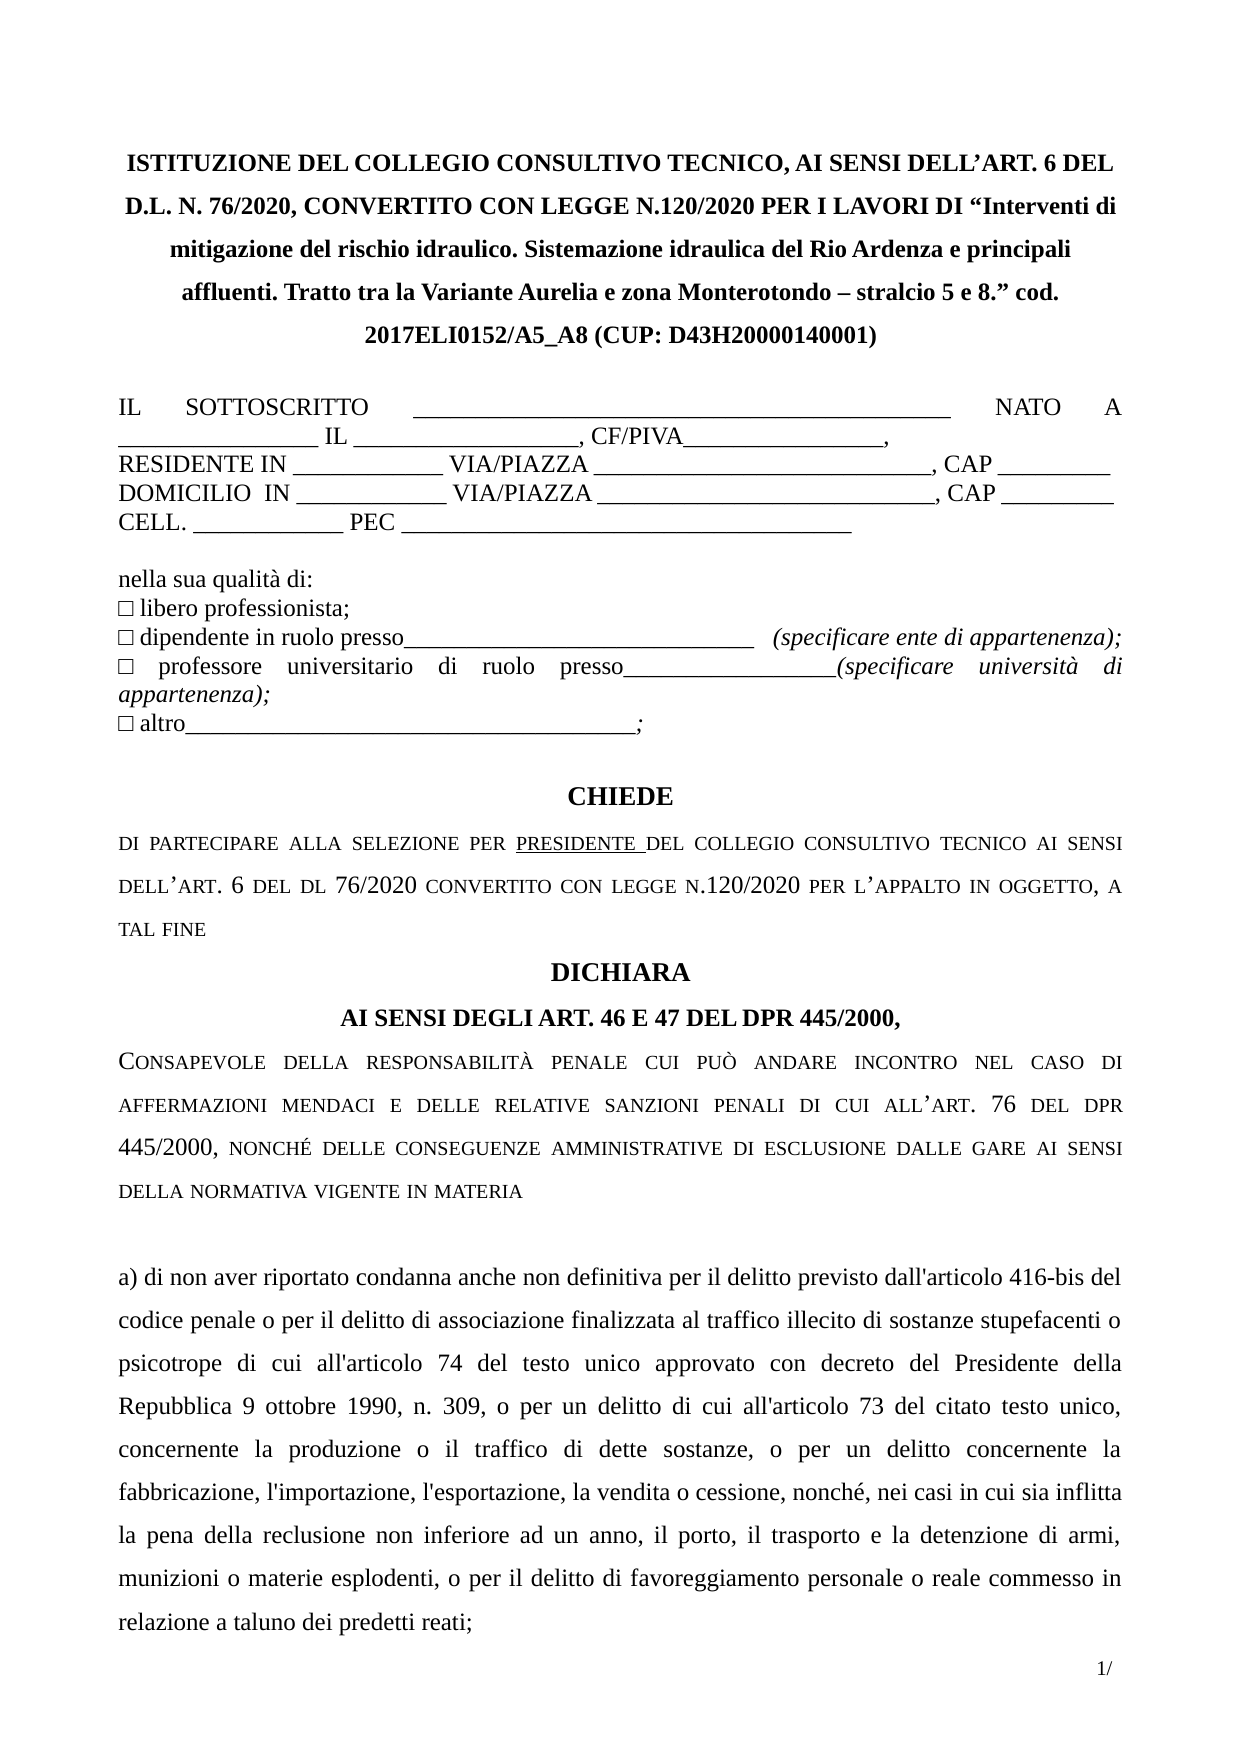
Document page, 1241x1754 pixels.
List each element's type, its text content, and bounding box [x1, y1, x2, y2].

text DICHIARA [118, 956, 1123, 987]
text □ dipendente in ruolo presso____________________________ (specificare ente di appartenenza); [118, 622, 1123, 651]
text nella sua qualità di: [118, 564, 1123, 593]
text di partecipare alla selezione per presidente del collegio consultivo tecnico ai sensi dell’art. 6 del dl 76/2020 convertito con legge n.120/2020 per l’appalto in oggetto, a tal fine [118, 827, 1123, 942]
text CELL. ____________ PEC ____________________________________ [118, 507, 1123, 536]
text □ altro____________________________________; [118, 708, 1123, 737]
text ISTITUZIONE DEL COLLEGIO CONSULTIVO TECNICO, AI SENSI DELL’ART. 6 DEL D.L. N. 76/2020, CONVERTITO CON LEGGE N.120/2020 PER I LAVORI DI “Interventi di mitigazione del rischio idraulico. Sistemazione idraulica del Rio Ardenza e principali affluenti. Tratto tra la Variante Aurelia e zona Monterotondo – stralcio 5 e 8.” cod. 2017ELI0152/A5_A8 (CUP: D43H20000140001) [118, 148, 1123, 349]
text IL SOTTOSCRITTO ___________________________________________ NATO A ________________ IL __________________, CF/PIVA________________, [118, 392, 1123, 449]
text Chiede [118, 780, 1123, 811]
text □ professore universitario di ruolo presso_________________(specificare università di appartenenza); [118, 651, 1123, 708]
text DOMICILIO IN ____________ VIA/PIAZZA ___________________________, CAP _________ [118, 478, 1123, 507]
text □ libero professionista; [118, 593, 1123, 622]
text a) di non aver riportato condanna anche non definitiva per il delitto previsto dall'articolo 416-bis del codice penale o per il delitto di associazione finalizzata al traffico illecito di sostanze stupefacenti o psicotrope di cui all'articolo 74 del testo unico approvato con decreto del Presidente della Repubblica 9 ottobre 1990, n. 309, o per un delitto di cui all'articolo 73 del citato testo unico, concernente la produzione o il traffico di dette sostanze, o per un delitto concernente la fabbricazione, l'importazione, l'esportazione, la vendita o cessione, nonché, nei casi in cui sia inflitta la pena della reclusione non inferiore ad un anno, il porto, il trasporto e la detenzione di armi, munizioni o materie esplodenti, o per il delitto di favoreggiamento personale o reale commesso in relazione a taluno dei predetti reati; [118, 1262, 1123, 1635]
text RESIDENTE IN ____________ VIA/PIAZZA ___________________________, CAP _________ [118, 449, 1123, 478]
text AI SENSI DEGLI ART. 46 E 47 DEL DPR 445/2000, [118, 1003, 1123, 1032]
text Consapevole della responsabilità penale cui può andare incontro nel caso di affermazioni mendaci e delle relative sanzioni penali di cui all’art. 76 del dpr 445/2000, nonché delle conseguenze amministrative di esclusione dalle gare ai sensi della normativa vigente in materia [118, 1046, 1123, 1204]
